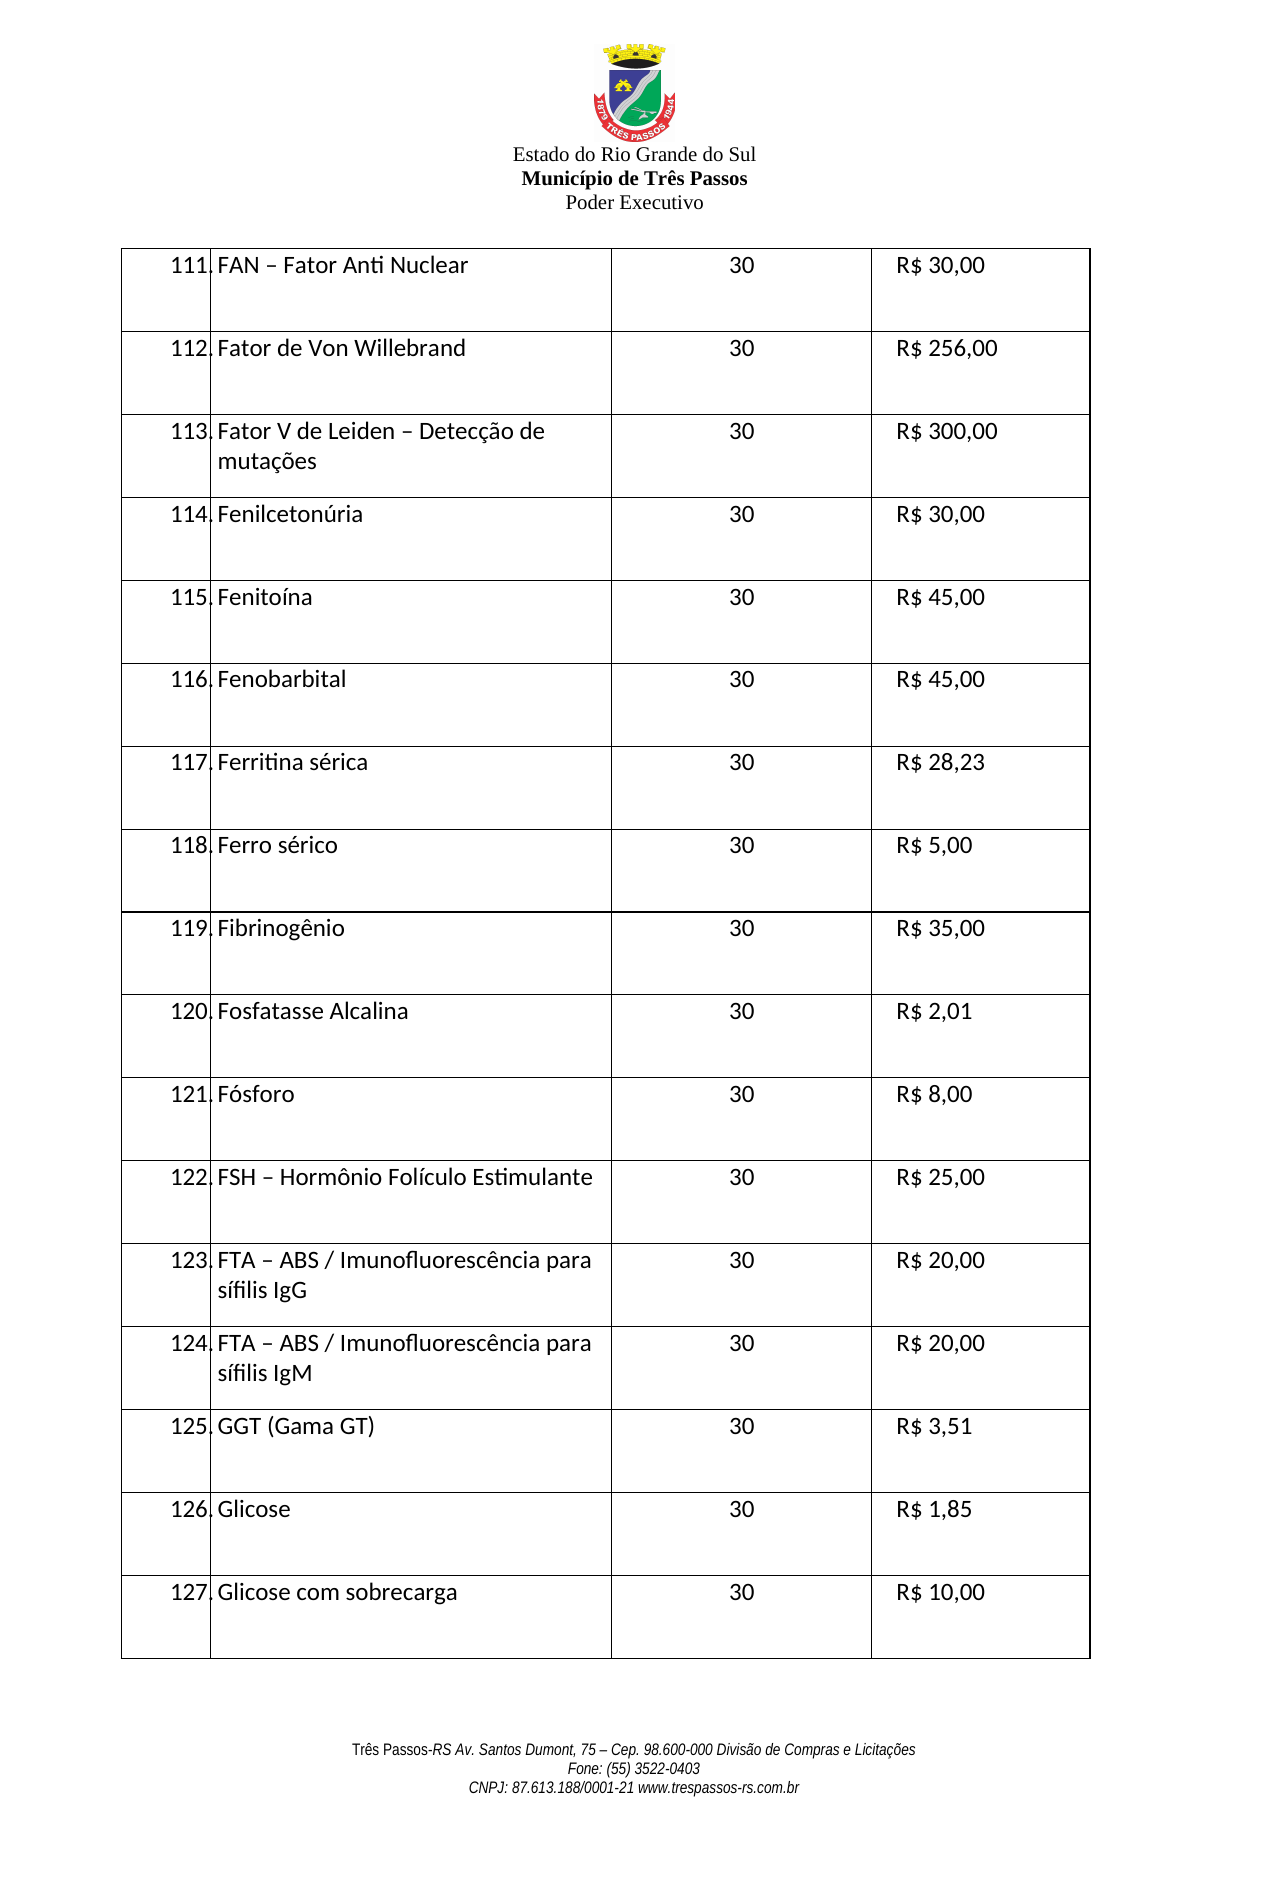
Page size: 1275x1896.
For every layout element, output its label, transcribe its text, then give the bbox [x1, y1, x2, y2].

table_cell R$ 30,00 [872, 498, 1089, 580]
table_cell [122, 747, 210, 828]
table_cell Fósforo [211, 1078, 611, 1160]
table_cell R$ 35,00 [872, 913, 1089, 994]
table_cell 30 [612, 1078, 871, 1160]
table_cell Fator V de Leiden – Detecção de mutações [211, 415, 611, 497]
table_cell R$ 300,00 [872, 415, 1089, 497]
table_cell R$ 256,00 [872, 332, 1089, 414]
table_cell Fibrinogênio [211, 913, 611, 994]
table_cell 30 [612, 415, 871, 497]
table_cell R$ 45,00 [872, 581, 1089, 663]
table_cell [122, 664, 210, 746]
table_cell 30 [612, 830, 871, 911]
table_cell R$ 20,00 [872, 1327, 1089, 1409]
table_cell [122, 1410, 210, 1492]
table_cell [122, 1161, 210, 1243]
table_cell [122, 415, 210, 497]
table_cell R$ 30,00 [872, 249, 1089, 331]
table_cell R$ 10,00 [872, 1576, 1089, 1658]
table_cell R$ 3,51 [872, 1410, 1089, 1492]
table_cell Glicose com sobrecarga [211, 1576, 611, 1658]
table_cell [122, 1078, 210, 1160]
table_cell 30 [612, 913, 871, 994]
table_cell Ferritina sérica [211, 747, 611, 828]
table_cell [122, 332, 210, 414]
table_cell R$ 5,00 [872, 830, 1089, 911]
table_cell R$ 2,01 [872, 995, 1089, 1077]
table_cell FSH – Hormônio Folículo Estimulante [211, 1161, 611, 1243]
table_cell 30 [612, 1576, 871, 1658]
table_cell [122, 995, 210, 1077]
table_cell 30 [612, 1161, 871, 1243]
table_cell 30 [612, 498, 871, 580]
table_cell R$ 20,00 [872, 1244, 1089, 1326]
table_cell GGT (Gama GT) [211, 1410, 611, 1492]
table_cell 30 [612, 664, 871, 746]
table_cell 30 [612, 1327, 871, 1409]
table_cell 30 [612, 747, 871, 828]
table_cell [122, 498, 210, 580]
table_cell [122, 1493, 210, 1575]
table_cell FAN – Fator Anti Nuclear [211, 249, 611, 331]
table_cell Fosfatasse Alcalina [211, 995, 611, 1077]
table_cell Fenitoína [211, 581, 611, 663]
table_cell 30 [612, 995, 871, 1077]
table_cell Ferro sérico [211, 830, 611, 911]
table_cell [122, 581, 210, 663]
table_cell 30 [612, 1244, 871, 1326]
table_cell 30 [612, 332, 871, 414]
table_cell 30 [612, 581, 871, 663]
table_cell [122, 830, 210, 911]
table_cell [122, 1327, 210, 1409]
table_cell R$ 25,00 [872, 1161, 1089, 1243]
table_cell 30 [612, 1410, 871, 1492]
picture [594, 44, 675, 142]
table_cell R$ 8,00 [872, 1078, 1089, 1160]
table_cell Fenobarbital [211, 664, 611, 746]
table_cell 30 [612, 249, 871, 331]
table_cell [122, 913, 210, 994]
table_cell R$ 28,23 [872, 747, 1089, 828]
table_cell R$ 1,85 [872, 1493, 1089, 1575]
table_cell FTA – ABS / Imunofluorescência para sífilis IgG [211, 1244, 611, 1326]
table_cell Fenilcetonúria [211, 498, 611, 580]
table_cell R$ 45,00 [872, 664, 1089, 746]
table_cell [122, 249, 210, 331]
table_cell FTA – ABS / Imunofluorescência para sífilis IgM [211, 1327, 611, 1409]
table_cell 30 [612, 1493, 871, 1575]
table_cell Fator de Von Willebrand [211, 332, 611, 414]
table_cell Glicose [211, 1493, 611, 1575]
table_cell [122, 1576, 210, 1658]
table_cell [122, 1244, 210, 1326]
